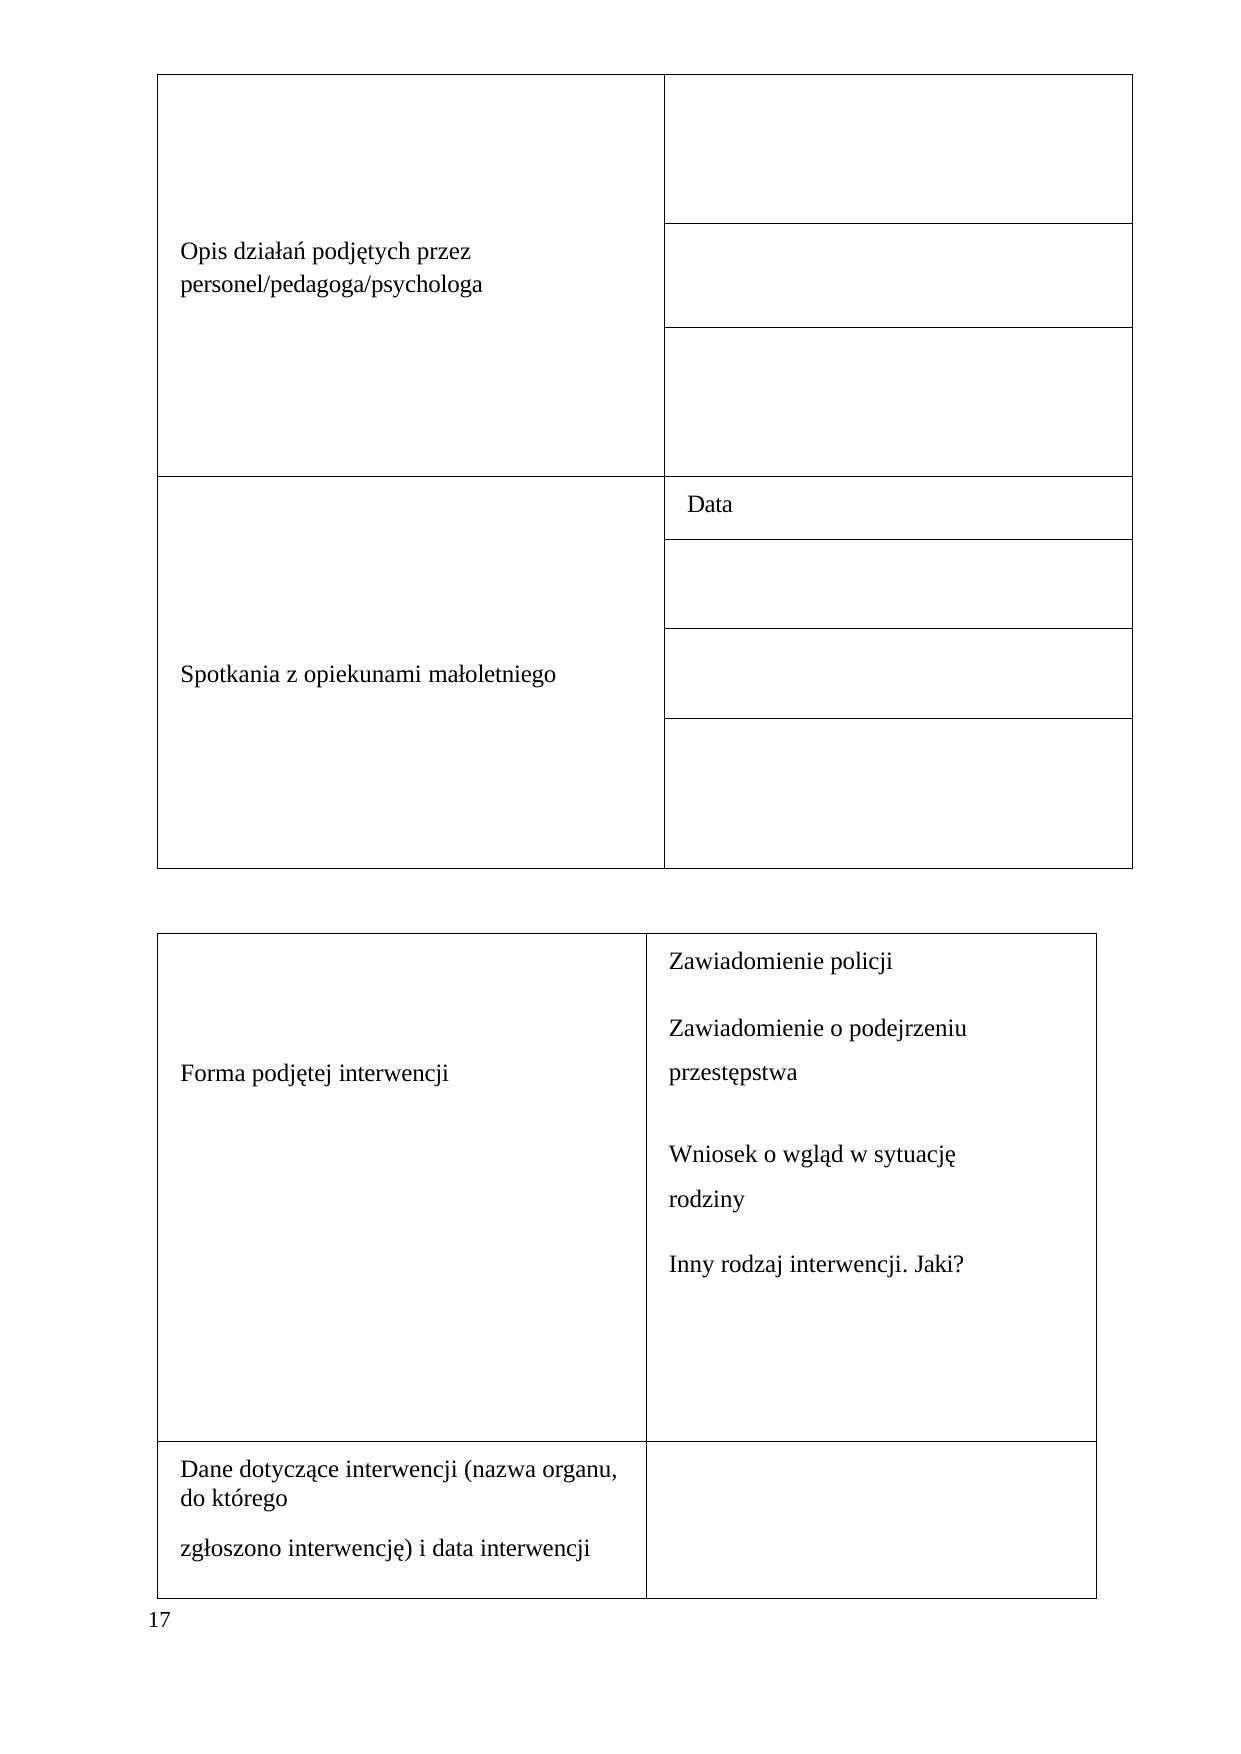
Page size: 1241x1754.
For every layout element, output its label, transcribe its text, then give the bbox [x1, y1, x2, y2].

table_cell [665, 540, 1132, 628]
table_cell [647, 1442, 1096, 1598]
table_cell [665, 75, 1132, 223]
table_cell Data [665, 477, 1132, 539]
table_header [1097, 933, 1133, 1441]
table_cell [665, 328, 1132, 476]
table_cell Dane dotyczące interwencji (nazwa organu, do którego zgłoszono interwencję) i data interwencji [158, 1442, 646, 1598]
table_cell [1097, 1441, 1133, 1598]
table_cell Spotkania z opiekunami małoletniego [158, 477, 664, 867]
table_cell [665, 629, 1132, 718]
table_cell [665, 224, 1132, 327]
table_header Forma podjętej interwencji [158, 934, 646, 1441]
table_cell Opis działań podjętych przez personel/pedagoga/psychologa [158, 75, 664, 476]
table_cell [665, 719, 1132, 867]
table_header Zawiadomienie policji Zawiadomienie o podejrzeniu przestępstwa Wniosek o wgląd w sytuację rodziny Inny rodzaj interwencji. Jaki? [647, 934, 1096, 1441]
